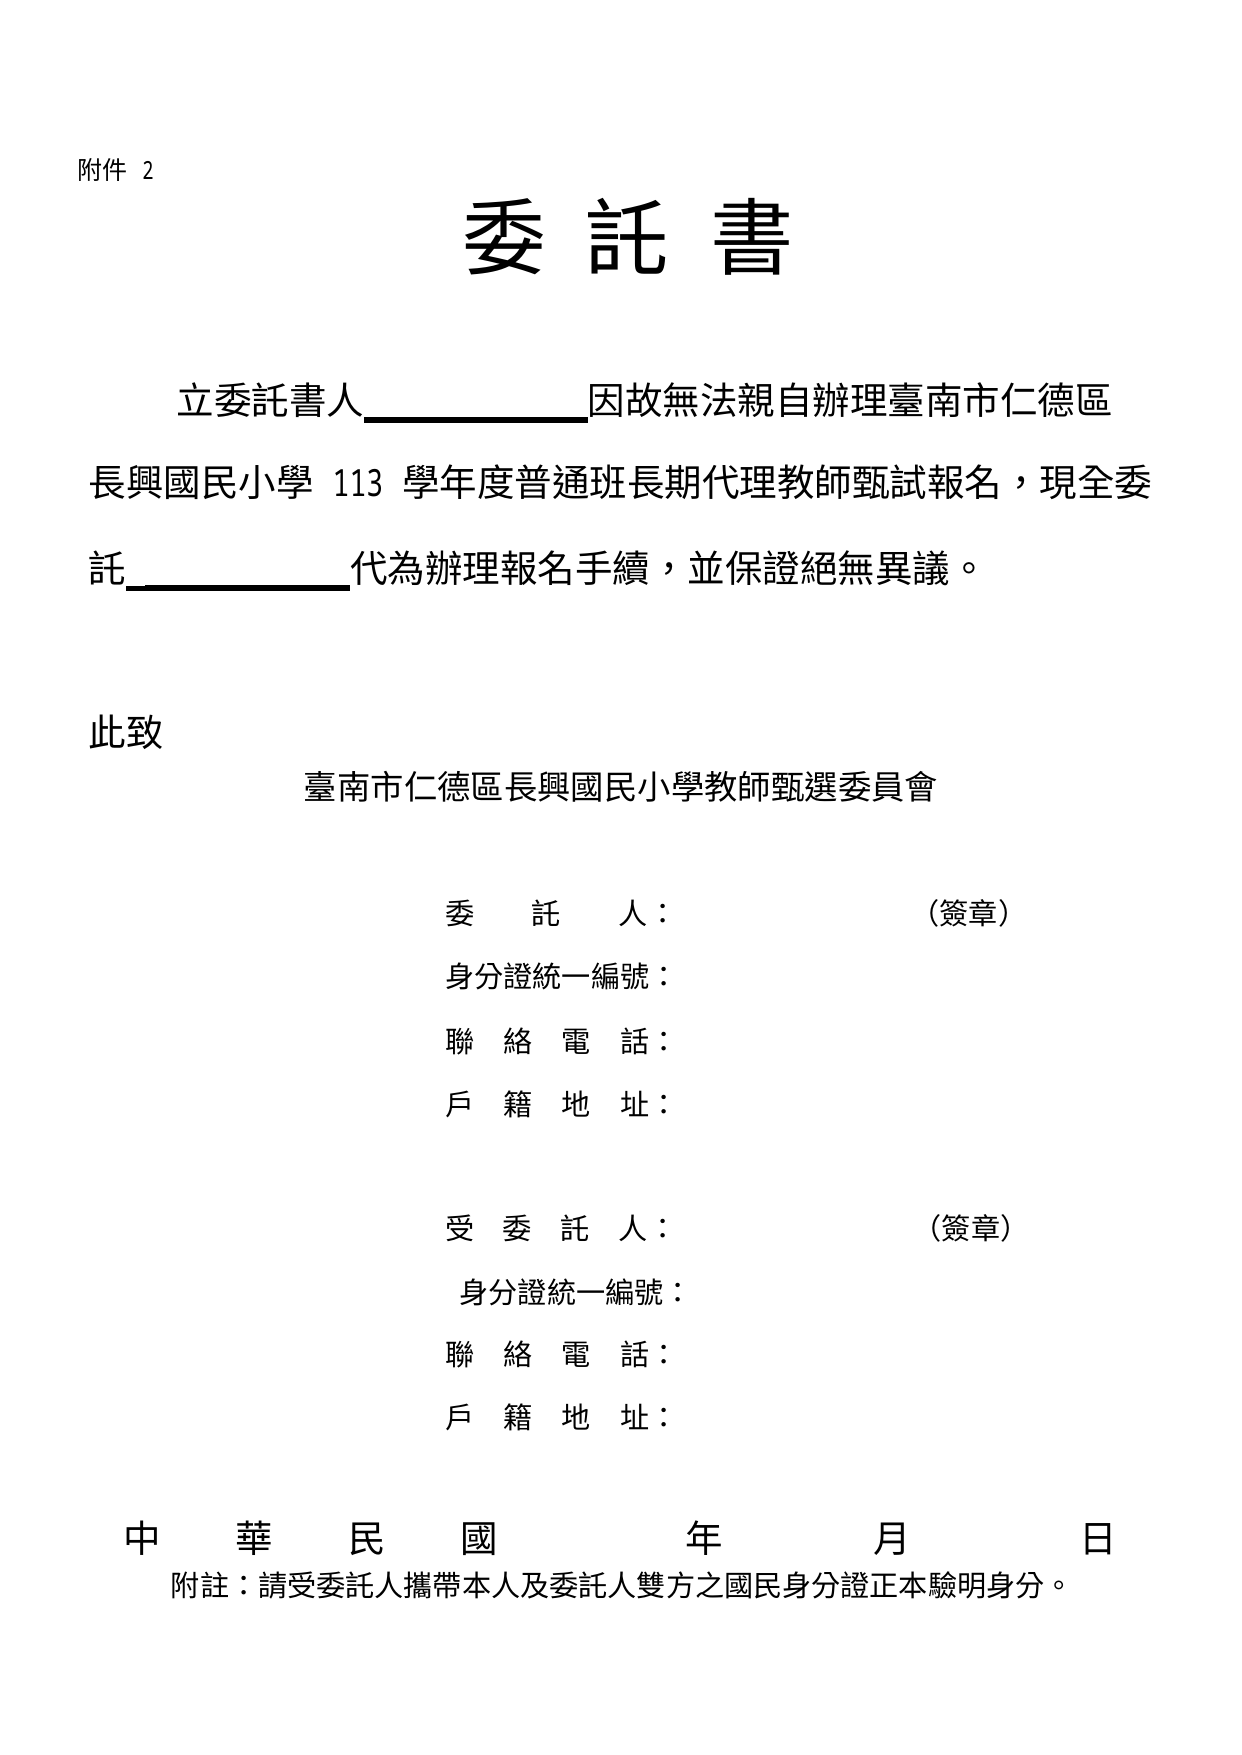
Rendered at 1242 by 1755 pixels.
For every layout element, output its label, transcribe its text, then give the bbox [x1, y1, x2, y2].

table_cell 址： [605, 1073, 682, 1129]
text 立委託書人 因故無法親自辦理臺南市仁德區 [176, 375, 1179, 420]
table_header 話： [605, 1017, 682, 1073]
table_header 電 [547, 1017, 605, 1073]
text 附件 2 [77, 153, 1185, 187]
table_cell 地 [547, 1073, 605, 1129]
text 委 託 人： （簽章） 身分證統一編號： [445, 871, 1065, 996]
table_cell 戶 [441, 1073, 489, 1129]
text 長興國民小學 113 學年度普通班長期代理教師甄試報名，現全委 [89, 458, 1179, 504]
text 委 託 書 [77, 187, 1179, 281]
text 臺南市仁德區長興國民小學教師甄選委員會 [303, 761, 1179, 809]
table_header 電 [547, 1329, 605, 1386]
text 此致 [89, 708, 1179, 754]
table_cell 戶 [441, 1386, 489, 1442]
table_header 絡 [489, 1329, 547, 1386]
table_cell 籍 [489, 1386, 547, 1442]
table_cell 址： [605, 1386, 682, 1442]
text 中 華 民 國 年 月 日 [123, 1514, 1179, 1560]
text 身分證統一編號： [441, 1257, 711, 1307]
table_header 話： [605, 1329, 682, 1386]
table_header 聯 [441, 1017, 489, 1073]
text 託 代為辦理報名手續，並保證絕無異議。 [89, 521, 1179, 587]
table_cell 地 [547, 1386, 605, 1442]
text 附註：請受委託人攜帶本人及委託人雙方之國民身分證正本驗明身分。 [158, 1562, 1086, 1605]
table_header 絡 [489, 1017, 547, 1073]
text 受 委 託 人： （簽章） [445, 1208, 1179, 1246]
table_header 聯 [441, 1329, 489, 1386]
table_cell 籍 [489, 1073, 547, 1129]
